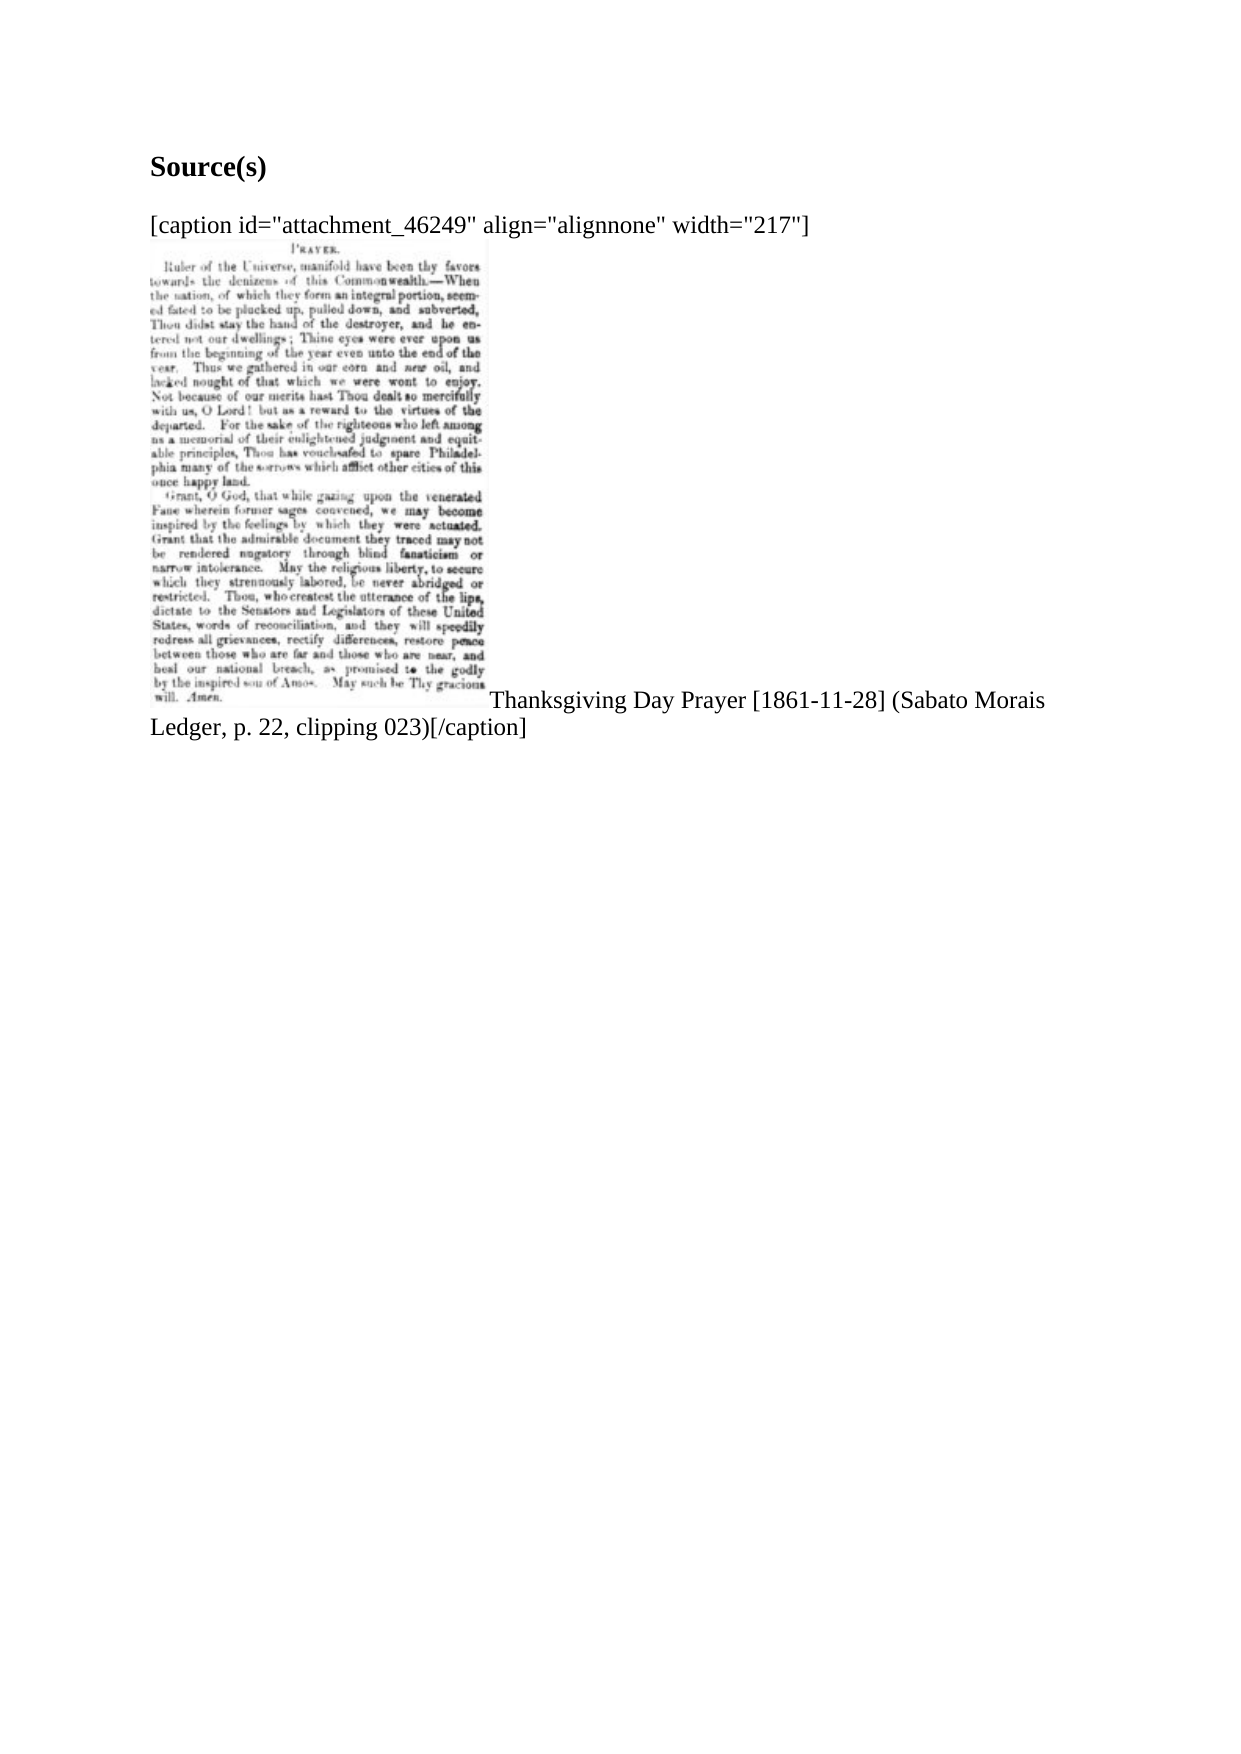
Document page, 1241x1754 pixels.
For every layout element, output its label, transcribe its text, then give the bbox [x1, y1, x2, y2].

picture [150, 239, 489, 708]
subtitle Source(s) [150, 150, 1090, 182]
text [caption id="attachment_46249" align="alignnone" width="217"]Thanksgiving Day Prayer [1861-11-28] (Sabato Morais Ledger, p. 22, clipping 023)[/caption] [150, 212, 1090, 741]
